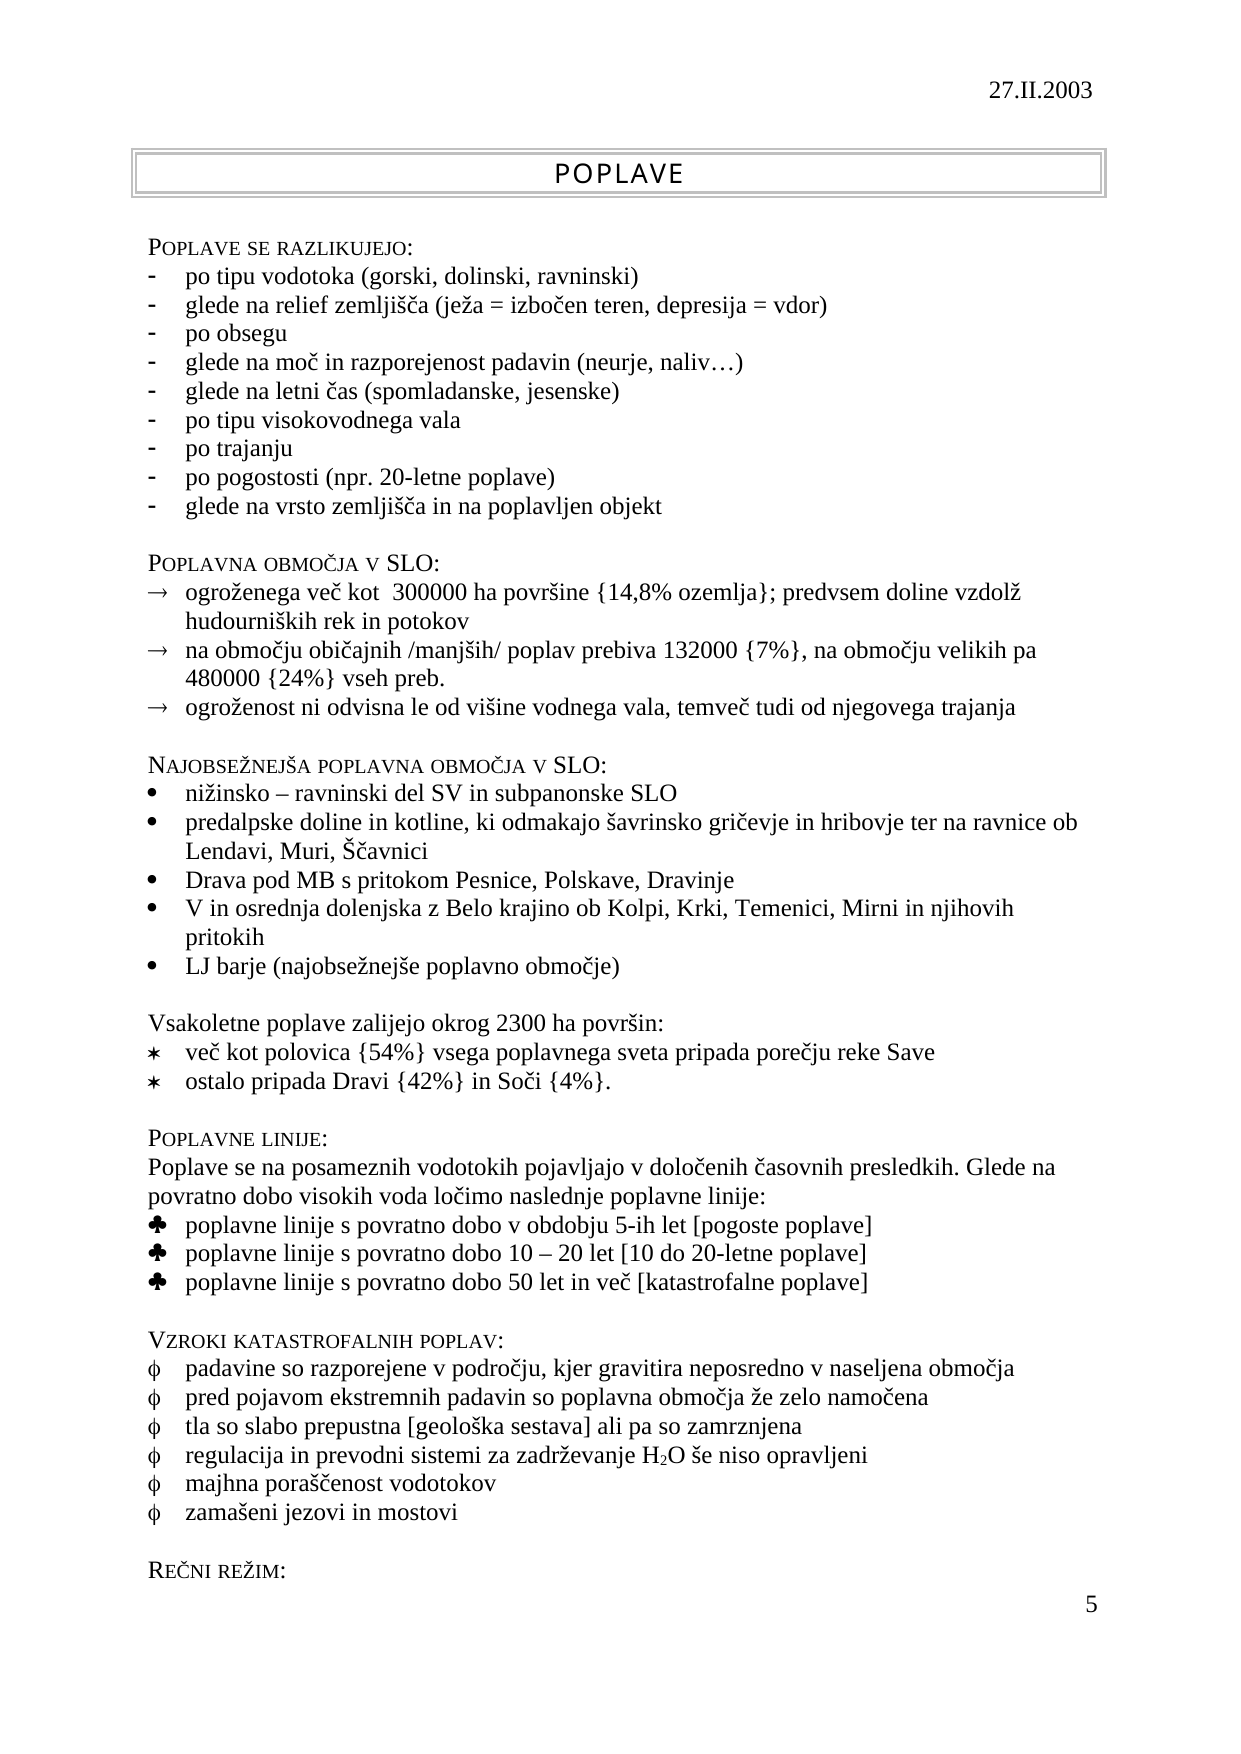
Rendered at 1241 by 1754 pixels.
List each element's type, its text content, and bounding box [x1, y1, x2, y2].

list več kot polovica {54%} vsega poplavnega sveta pripada porečju reke Save [148, 1037, 1093, 1066]
text Poplavna območja v SLO: [148, 548, 1093, 577]
list zamašeni jezovi in mostovi [148, 1497, 1093, 1526]
list glede na relief zemljišča (ježa = izbočen teren, depresija = vdor) [148, 290, 1093, 318]
list po pogostosti (npr. 20-letne poplave) [148, 462, 1093, 491]
list regulacija in prevodni sistemi za zadrževanje H2O še niso opravljeni [148, 1440, 1093, 1468]
text Poplave se razlikujejo: [148, 232, 1093, 261]
list glede na moč in razporejenost padavin (neurje, naliv…) [148, 347, 1093, 376]
list ogroženega več kot 300000 ha površine {14,8% ozemlja}; predvsem doline vzdolž hudourniških rek in potokov [148, 577, 1093, 635]
list na območju običajnih /manjših/ poplav prebiva 132000 {7%}, na območju velikih pa 480000 {24%} vseh preb. [148, 635, 1093, 692]
list po tipu visokovodnega vala [148, 405, 1093, 433]
text Vsakoletne poplave zalijejo okrog 2300 ha površin: [148, 1008, 1093, 1037]
text Rečni režim: [148, 1555, 1093, 1583]
list V in osrednja dolenjska z Belo krajino ob Kolpi, Krki, Temenici, Mirni in njihovih pritokih [148, 893, 1093, 951]
list LJ barje (najobsežnejše poplavno območje) [148, 951, 1093, 980]
text Najobsežnejša poplavna območja v SLO: [148, 750, 1093, 778]
list tla so slabo prepustna [geološka sestava] ali pa so zamrznjena [148, 1411, 1093, 1440]
list po trajanju [148, 433, 1093, 462]
list po tipu vodotoka (gorski, dolinski, ravninski) [148, 261, 1093, 290]
list po obsegu [148, 318, 1093, 347]
list poplavne linije s povratno dobo 10 – 20 let [10 do 20-letne poplave] [148, 1238, 1093, 1267]
list ostalo pripada Dravi {42%} in Soči {4%}. [148, 1066, 1093, 1095]
list poplavne linije s povratno dobo v obdobju 5-ih let [pogoste poplave] [148, 1210, 1093, 1238]
list poplavne linije s povratno dobo 50 let in več [katastrofalne poplave] [148, 1267, 1093, 1296]
text Poplavne linije: [148, 1123, 1093, 1152]
list ogroženost ni odvisna le od višine vodnega vala, temveč tudi od njegovega trajanja [148, 692, 1093, 721]
table_header POPLAVE [137, 155, 1100, 191]
list predalpske doline in kotline, ki odmakajo šavrinsko gričevje in hribovje ter na ravnice ob Lendavi, Muri, Ščavnici [148, 807, 1093, 865]
list majhna poraščenost vodotokov [148, 1468, 1093, 1497]
list padavine so razporejene v področju, kjer gravitira neposredno v naseljena območja [148, 1353, 1093, 1382]
list pred pojavom ekstremnih padavin so poplavna območja že zelo namočena [148, 1382, 1093, 1411]
list glede na letni čas (spomladanske, jesenske) [148, 376, 1093, 405]
list Drava pod MB s pritokom Pesnice, Polskave, Dravinje [148, 865, 1093, 893]
text Poplave se na posameznih vodotokih pojavljajo v določenih časovnih presledkih. Glede na povratno dobo visokih voda ločimo naslednje poplavne linije: [148, 1152, 1093, 1210]
list glede na vrsto zemljišča in na poplavljen objekt [148, 491, 1093, 520]
text Vzroki katastrofalnih poplav: [148, 1325, 1093, 1353]
list nižinsko – ravninski del SV in subpanonske SLO [148, 778, 1093, 807]
